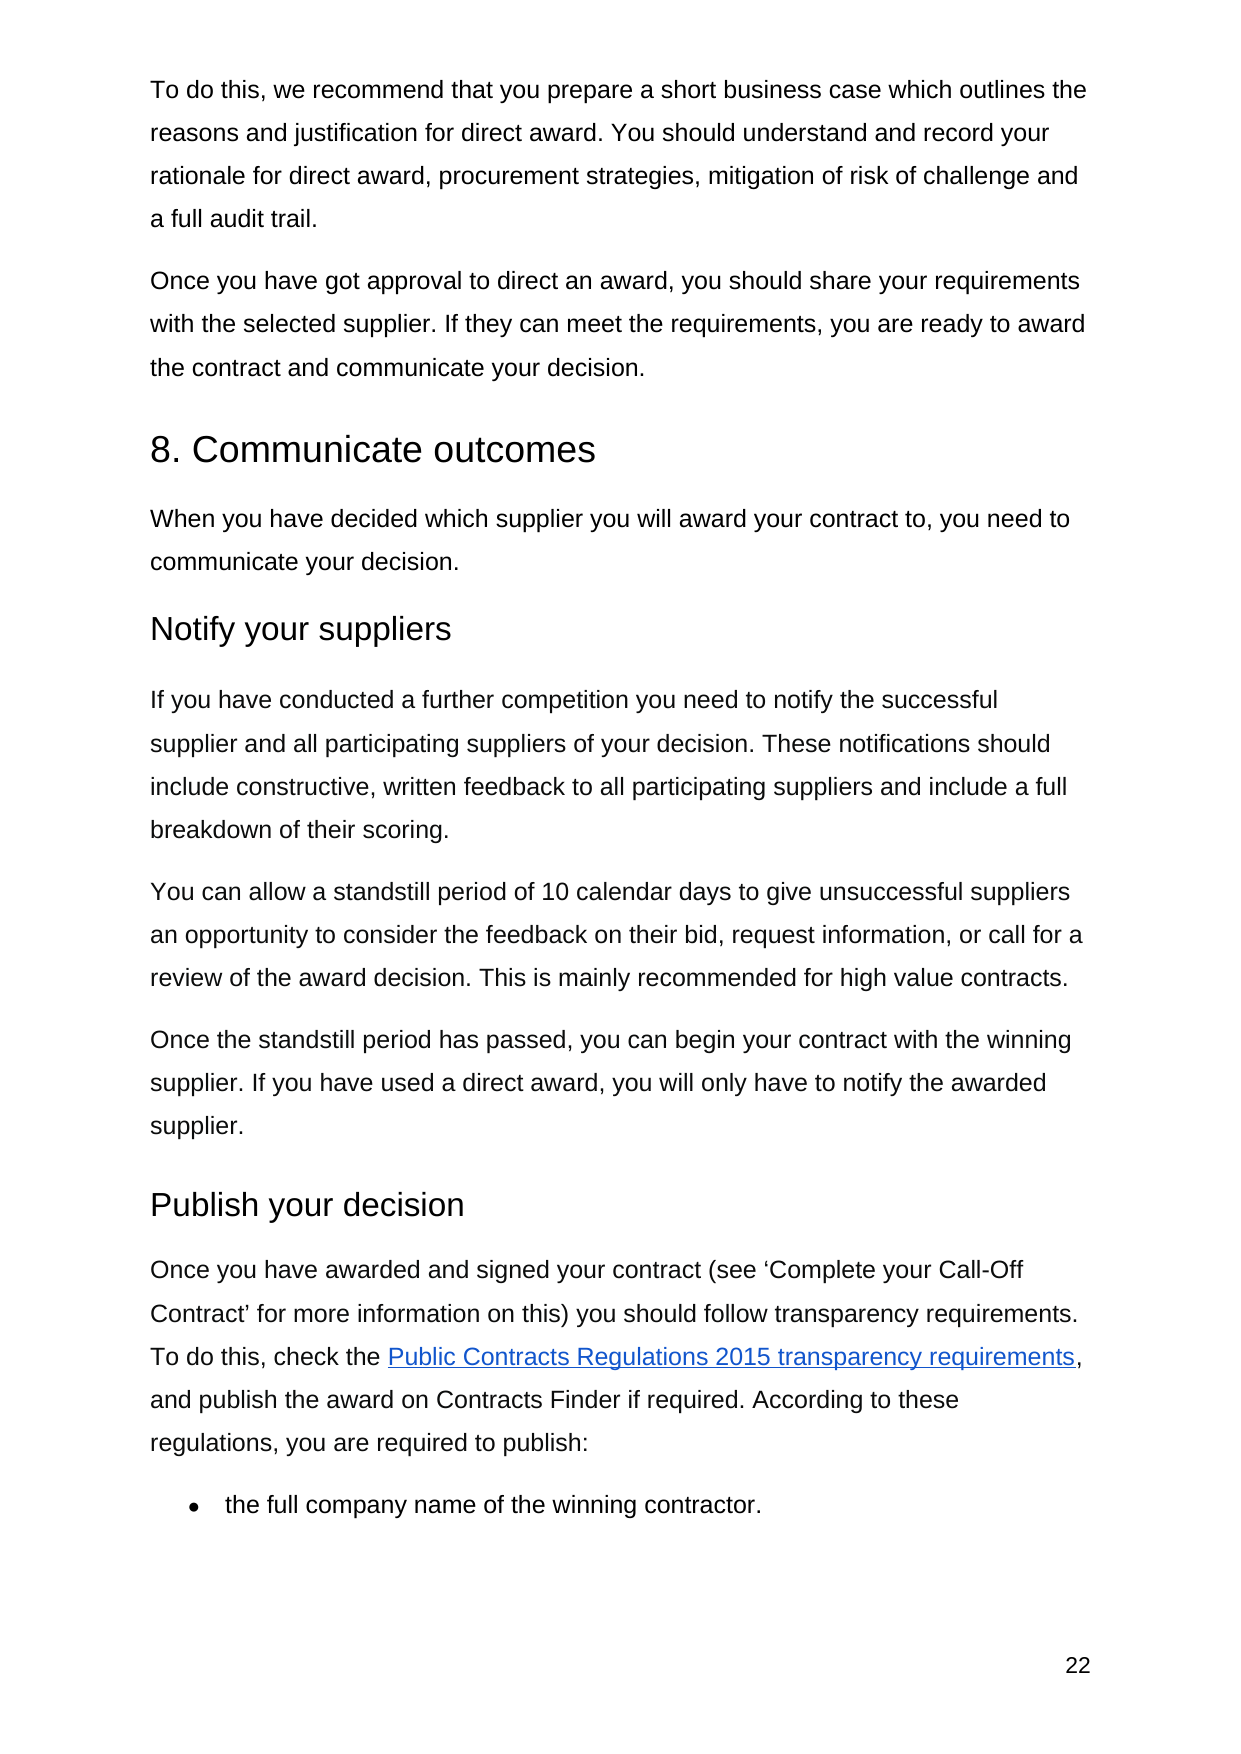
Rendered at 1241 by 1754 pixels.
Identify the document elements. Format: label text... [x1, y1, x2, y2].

text Once you have awarded and signed your contract (see ‘Complete your Call-Off Contract’ for more information on this) you should follow transparency requirements. To do this, check the Public Contracts Regulations 2015 transparency requirements, and publish the award on Contracts Finder if required. According to these regulations, you are required to publish: [150, 1256, 1091, 1457]
list the full company name of the winning contractor. [187, 1490, 1091, 1519]
subtitle Notify your suppliers [150, 609, 1091, 647]
text ​​To do this, we recommend that you prepare a short business case which outlines the reasons and justification for direct award. You should understand and record your rationale for direct award, procurement strategies, mitigation of risk of challenge and a full audit trail. [150, 75, 1091, 233]
text You can allow a standstill period of 10 calendar days to give unsuccessful suppliers an opportunity to consider the feedback on their bid, request information, or call for a review of the award decision. This is mainly recommended for high value contracts. [150, 877, 1091, 992]
text Once you have got approval to direct an award, you should share your requirements with the selected supplier. If they can meet the requirements, you are ready to award the contract and communicate your decision. [150, 266, 1091, 381]
text When you have decided which supplier you will award your contract to, you need to communicate your decision. [150, 504, 1091, 576]
text If you have conducted a further competition you need to notify the successful supplier and all participating suppliers of your decision. These notifications should include constructive, written feedback to all participating suppliers and include a full breakdown of their scoring. [150, 685, 1091, 843]
subtitle Publish your decision [150, 1185, 1091, 1224]
subtitle 8. Communicate outcomes [150, 427, 1091, 470]
text Once the standstill period has passed, you can begin your contract with the winning supplier. If you have used a direct award, you will only have to notify the awarded supplier. [150, 1025, 1091, 1140]
